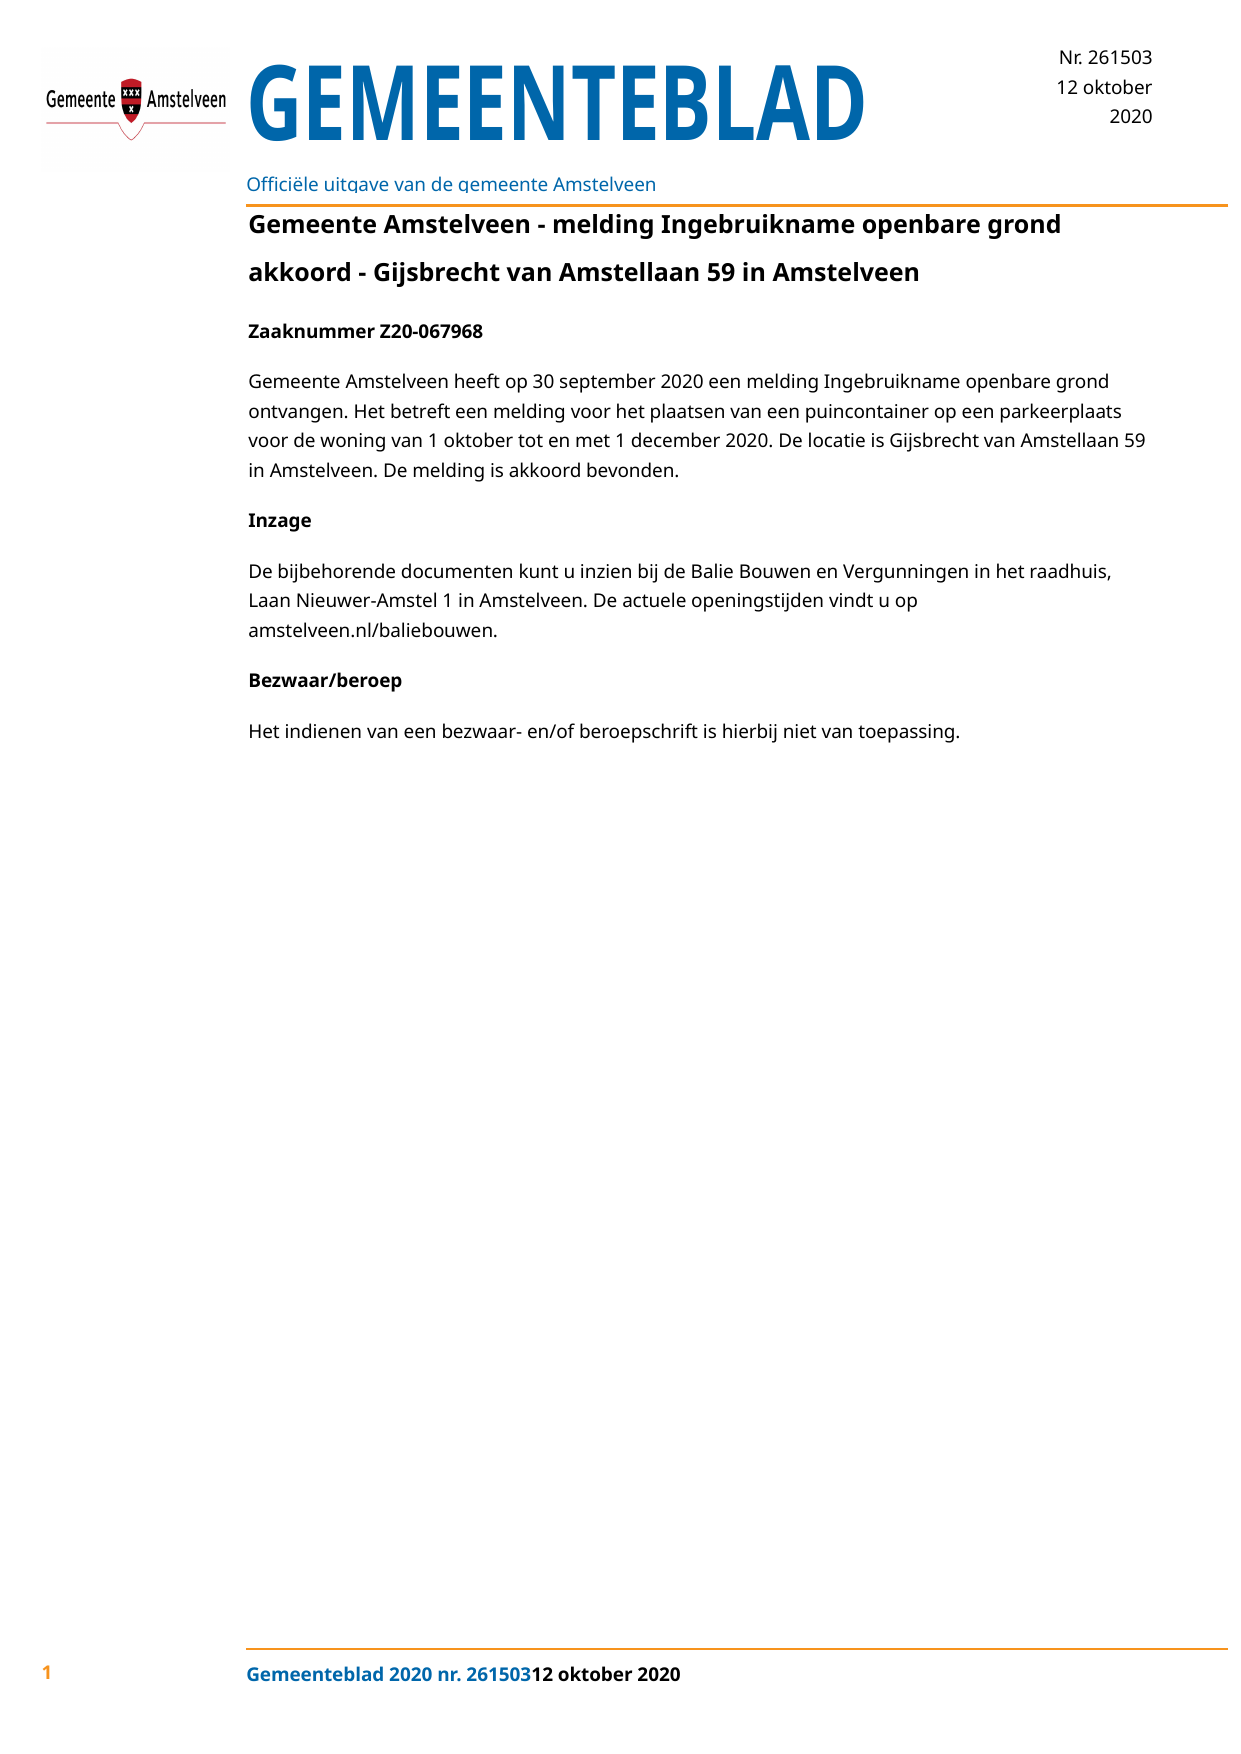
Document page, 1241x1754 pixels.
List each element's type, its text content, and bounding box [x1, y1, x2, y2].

text Het indienen van een bezwaar- en/of beroepschrift is hierbij niet van toepassing. [248, 718, 1152, 744]
text Gemeente Amstelveen heeft op 30 september 2020 een melding Ingebruikname openbare grond ontvangen. Het betreft een melding voor het plaatsen van een puincontainer op een parkeerplaats voor de woning van 1 oktober tot en met 1 december 2020. De locatie is Gijsbrecht van Amstellaan 59 in Amstelveen. De melding is akkoord bevonden. [248, 368, 1152, 483]
text Gemeente Amstelveen - melding Ingebruikname openbare grond akkoord - Gijsbrecht van Amstellaan 59 in Amstelveen [248, 207, 1152, 288]
text Inzage [248, 507, 1152, 533]
text Bezwaar/beroep [248, 667, 1152, 693]
picture [41, 47, 231, 172]
text De bijbehorende documenten kunt u inzien bij de Balie Bouwen en Vergunningen in het raadhuis, Laan Nieuwer-Amstel 1 in Amstelveen. De actuele openingstijden vindt u op amstelveen.nl/baliebouwen. [248, 558, 1152, 643]
text Zaaknummer Z20-067968 [248, 318, 1152, 344]
